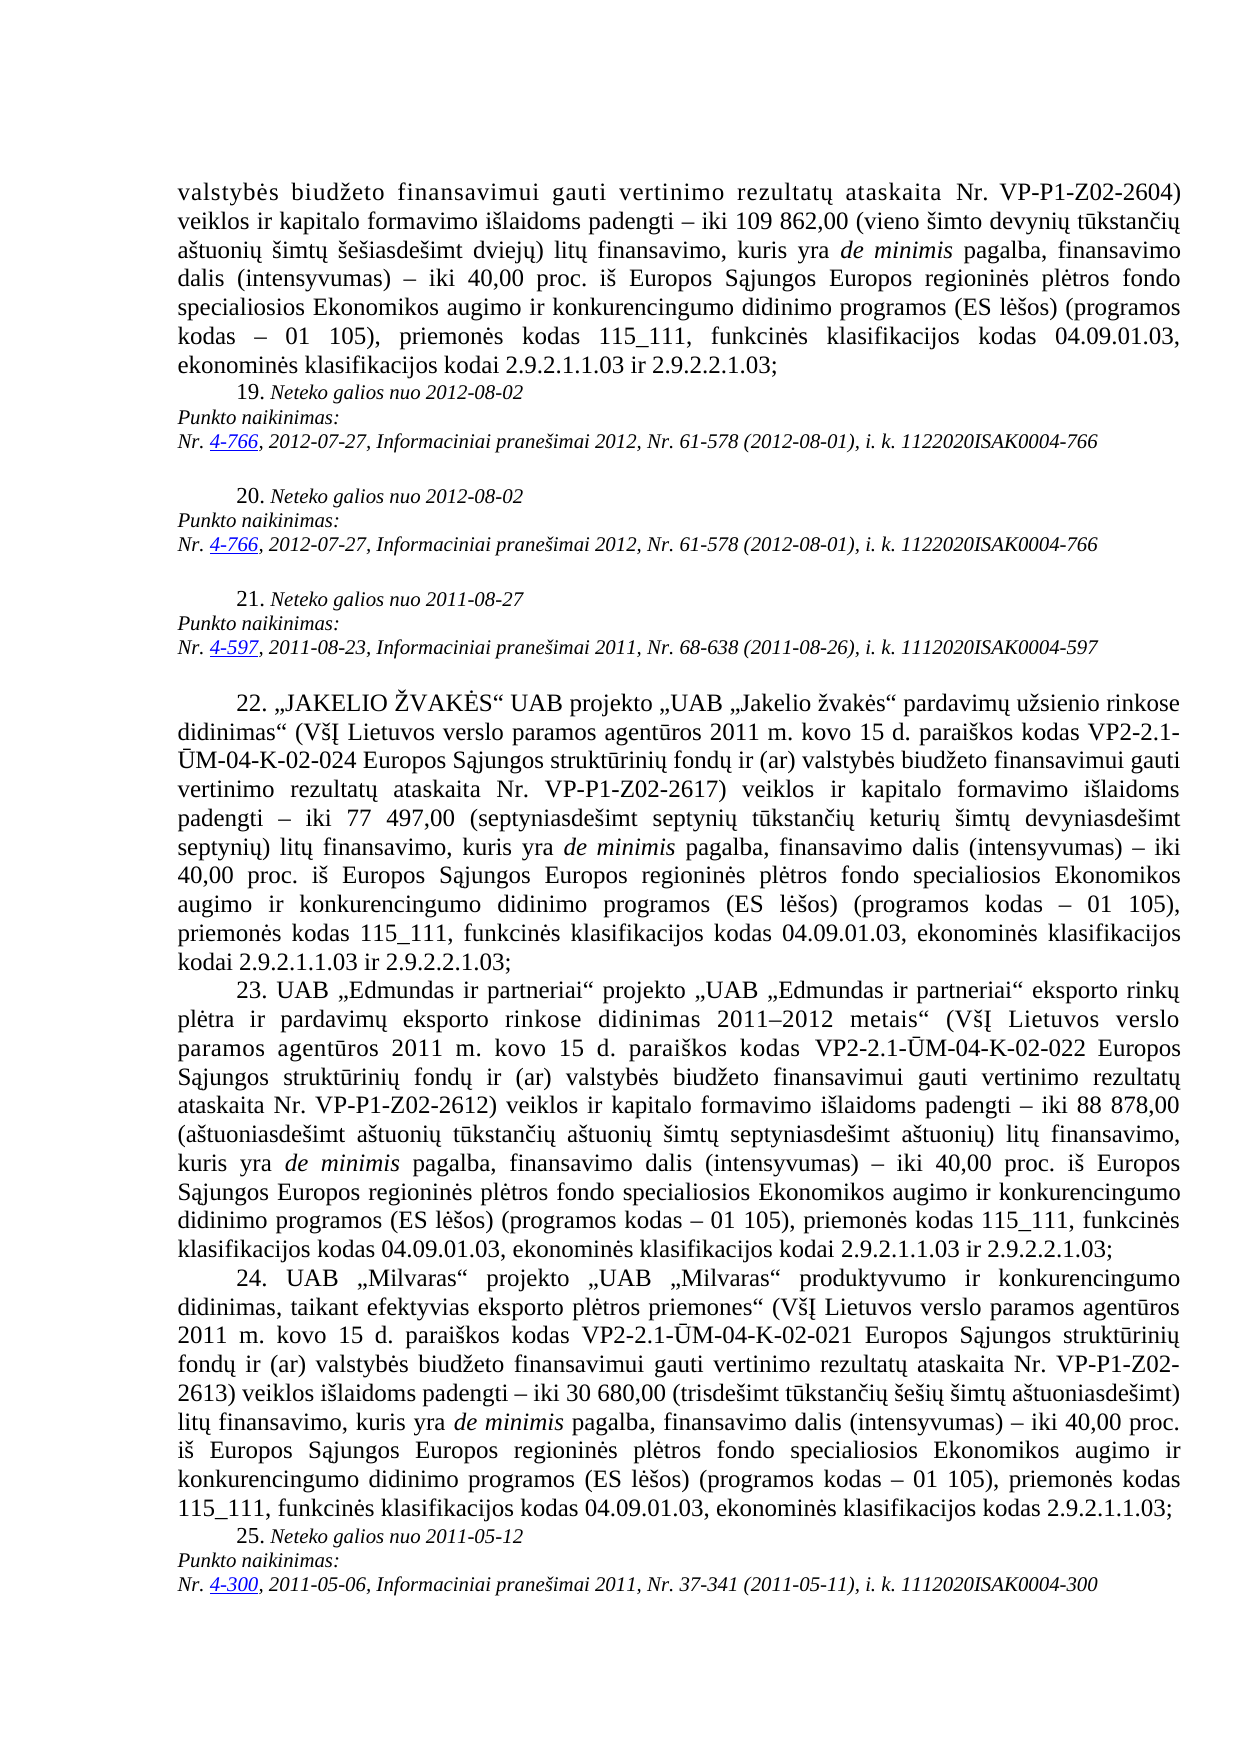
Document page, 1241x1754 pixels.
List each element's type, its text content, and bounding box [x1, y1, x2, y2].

text Punkto naikinimas: [177, 1548, 1181, 1572]
text 23. UAB „Edmundas ir partneriai“ projekto „UAB „Edmundas ir partneriai“ eksporto rinkų plėtra ir pardavimų eksporto rinkose didinimas 2011–2012 metais“ (VšĮ Lietuvos verslo paramos agentūros 2011 m. kovo 15 d. paraiškos kodas VP2-2.1-ŪM-04-K-02-022 Europos Sąjungos struktūrinių fondų ir (ar) valstybės biudžeto finansavimui gauti vertinimo rezultatų ataskaita Nr. VP-P1-Z02-2612) veiklos ir kapitalo formavimo išlaidoms padengti – iki 88 878,00 (aštuoniasdešimt aštuonių tūkstančių aštuonių šimtų septyniasdešimt aštuonių) litų finansavimo, kuris yra de minimis pagalba, finansavimo dalis (intensyvumas) – iki 40,00 proc. iš Europos Sąjungos Europos regioninės plėtros fondo specialiosios Ekonomikos augimo ir konkurencingumo didinimo programos (ES lėšos) (programos kodas – 01 105), priemonės kodas 115_111, funkcinės klasifikacijos kodas 04.09.01.03, ekonominės klasifikacijos kodai 2.9.2.1.1.03 ir 2.9.2.2.1.03; [177, 976, 1181, 1263]
text 21. Neteko galios nuo 2011-08-27 [177, 585, 1181, 611]
text Nr. 4-597, 2011-08-23, Informaciniai pranešimai 2011, Nr. 68-638 (2011-08-26), i. k. 1112020ISAK0004-597 [177, 635, 1181, 659]
text Punkto naikinimas: [177, 508, 1181, 532]
text Nr. 4-766, 2012-07-27, Informaciniai pranešimai 2012, Nr. 61-578 (2012-08-01), i. k. 1122020ISAK0004-766 [177, 532, 1181, 556]
text Punkto naikinimas: [177, 405, 1181, 429]
text 20. Neteko galios nuo 2012-08-02 [177, 482, 1181, 508]
text Nr. 4-300, 2011-05-06, Informaciniai pranešimai 2011, Nr. 37-341 (2011-05-11), i. k. 1112020ISAK0004-300 [177, 1572, 1181, 1596]
text 22. „JAKELIO ŽVAKĖS“ UAB projekto „UAB „Jakelio žvakės“ pardavimų užsienio rinkose didinimas“ (VšĮ Lietuvos verslo paramos agentūros 2011 m. kovo 15 d. paraiškos kodas VP2-2.1-ŪM-04-K-02-024 Europos Sąjungos struktūrinių fondų ir (ar) valstybės biudžeto finansavimui gauti vertinimo rezultatų ataskaita Nr. VP-P1-Z02-2617) veiklos ir kapitalo formavimo išlaidoms padengti – iki 77 497,00 (septyniasdešimt septynių tūkstančių keturių šimtų devyniasdešimt septynių) litų finansavimo, kuris yra de minimis pagalba, finansavimo dalis (intensyvumas) – iki 40,00 proc. iš Europos Sąjungos Europos regioninės plėtros fondo specialiosios Ekonomikos augimo ir konkurencingumo didinimo programos (ES lėšos) (programos kodas – 01 105), priemonės kodas 115_111, funkcinės klasifikacijos kodas 04.09.01.03, ekonominės klasifikacijos kodai 2.9.2.1.1.03 ir 2.9.2.2.1.03; [177, 688, 1181, 976]
text valstybės biudžeto finansavimui gauti vertinimo rezultatų ataskaita Nr. VP-P1-Z02-2604) veiklos ir kapitalo formavimo išlaidoms padengti – iki 109 862,00 (vieno šimto devynių tūkstančių aštuonių šimtų šešiasdešimt dviejų) litų finansavimo, kuris yra de minimis pagalba, finansavimo dalis (intensyvumas) – iki 40,00 proc. iš Europos Sąjungos Europos regioninės plėtros fondo specialiosios Ekonomikos augimo ir konkurencingumo didinimo programos (ES lėšos) (programos kodas – 01 105), priemonės kodas 115_111, funkcinės klasifikacijos kodas 04.09.01.03, ekonominės klasifikacijos kodai 2.9.2.1.1.03 ir 2.9.2.2.1.03; [177, 177, 1181, 378]
text Nr. 4-766, 2012-07-27, Informaciniai pranešimai 2012, Nr. 61-578 (2012-08-01), i. k. 1122020ISAK0004-766 [177, 429, 1181, 453]
text 25. Neteko galios nuo 2011-05-12 [177, 1522, 1181, 1548]
text 19. Neteko galios nuo 2012-08-02 [177, 378, 1181, 405]
text Punkto naikinimas: [177, 611, 1181, 635]
text 24. UAB „Milvaras“ projekto „UAB „Milvaras“ produktyvumo ir konkurencingumo didinimas, taikant efektyvias eksporto plėtros priemones“ (VšĮ Lietuvos verslo paramos agentūros 2011 m. kovo 15 d. paraiškos kodas VP2-2.1-ŪM-04-K-02-021 Europos Sąjungos struktūrinių fondų ir (ar) valstybės biudžeto finansavimui gauti vertinimo rezultatų ataskaita Nr. VP-P1-Z02-2613) veiklos išlaidoms padengti – iki 30 680,00 (trisdešimt tūkstančių šešių šimtų aštuoniasdešimt) litų finansavimo, kuris yra de minimis pagalba, finansavimo dalis (intensyvumas) – iki 40,00 proc. iš Europos Sąjungos Europos regioninės plėtros fondo specialiosios Ekonomikos augimo ir konkurencingumo didinimo programos (ES lėšos) (programos kodas – 01 105), priemonės kodas 115_111, funkcinės klasifikacijos kodas 04.09.01.03, ekonominės klasifikacijos kodas 2.9.2.1.1.03; [177, 1263, 1181, 1522]
